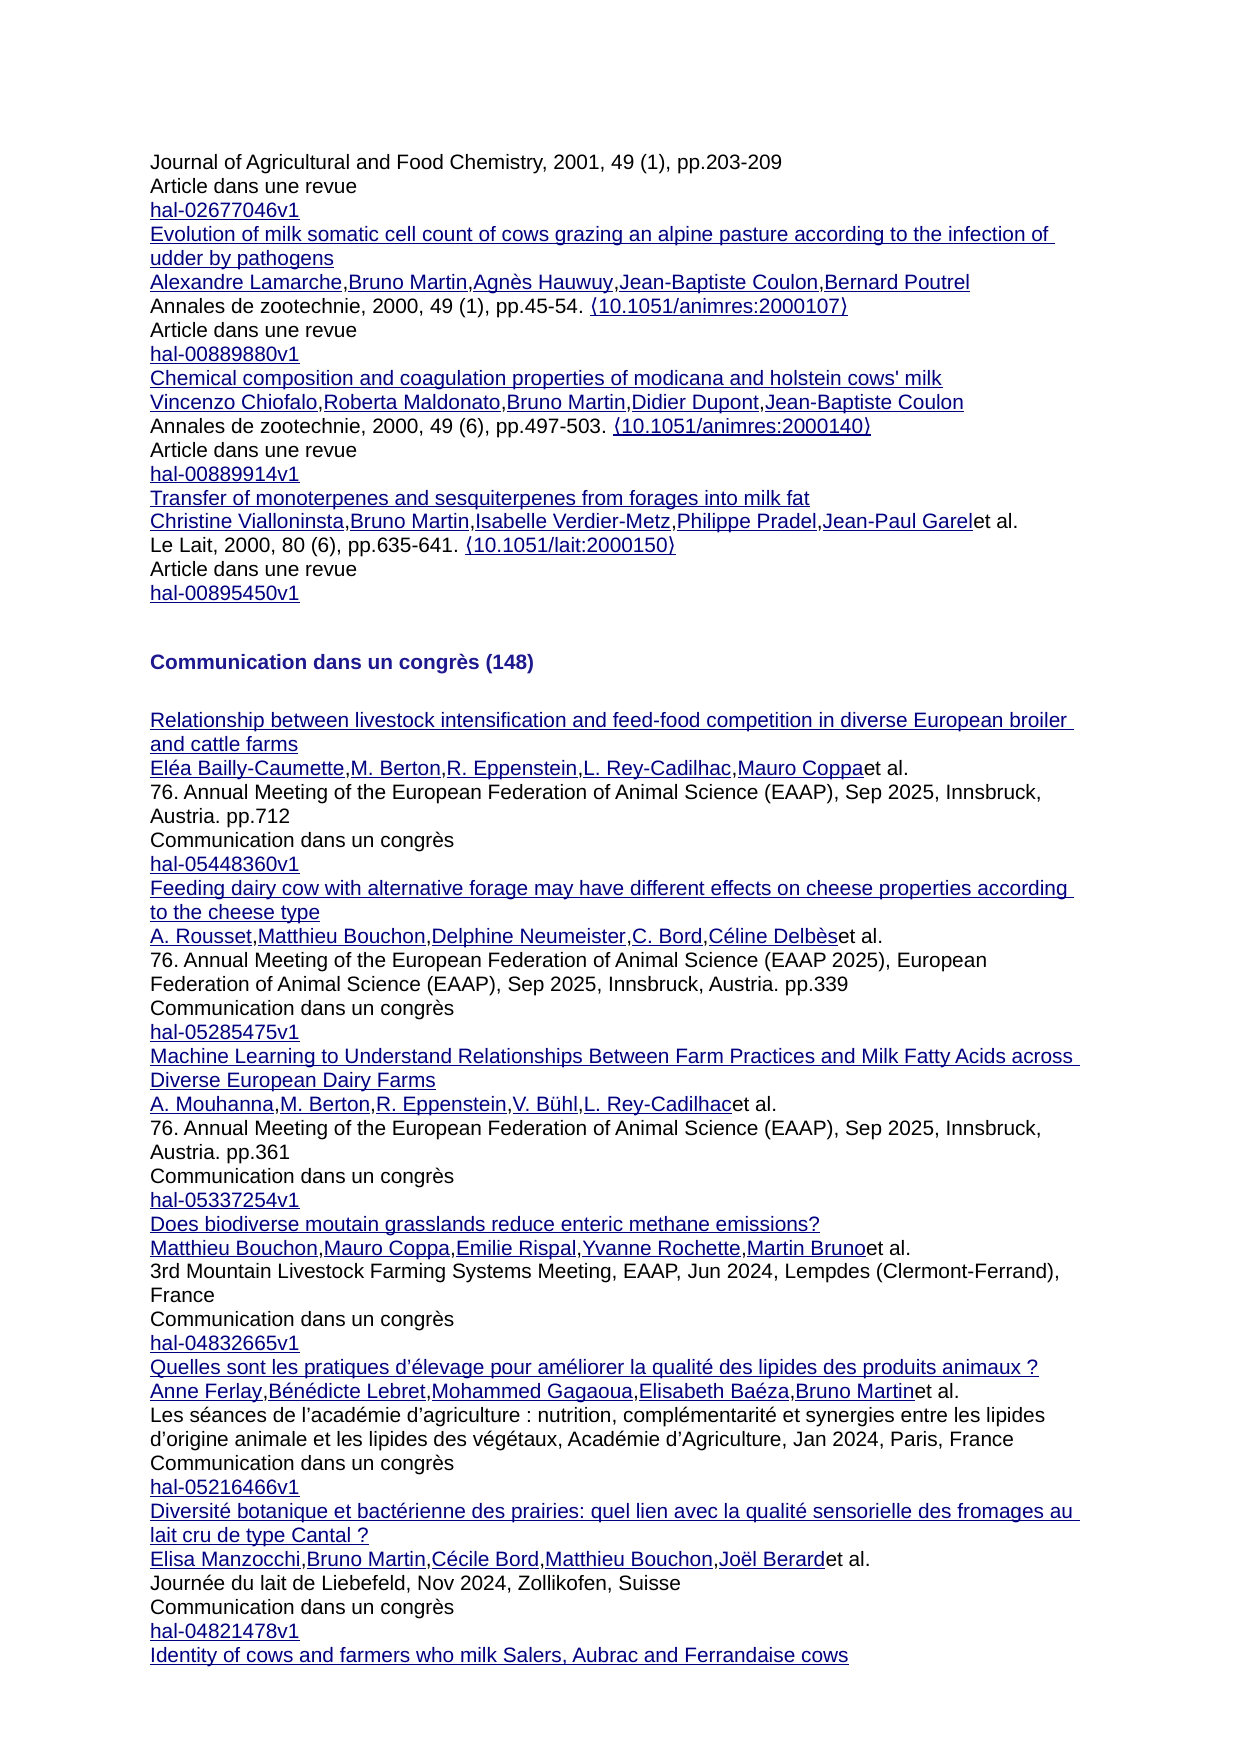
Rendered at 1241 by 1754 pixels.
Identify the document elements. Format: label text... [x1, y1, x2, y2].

table_cell Feeding dairy cow with alternative forage may have different effects on cheese properties according to the cheese type A. Rousset,Matthieu Bouchon,Delphine Neumeister,C. Bord,Céline Delbèset al. 76. Annual Meeting of the European Federation of Animal Science (EAAP 2025), European Federation of Animal Science (EAAP), Sep 2025, Innsbruck, Austria. pp.339 Communication dans un congrès hal-05285475v1 [150, 876, 1090, 1044]
table_header Relationship between livestock intensification and feed-food competition in diverse European broiler and cattle farms Eléa Bailly-Caumette,M. Berton,R. Eppenstein,L. Rey-Cadilhac,Mauro Coppaet al. 76. Annual Meeting of the European Federation of Animal Science (EAAP), Sep 2025, Innsbruck, Austria. pp.712 Communication dans un congrès hal-05448360v1 [150, 708, 1090, 876]
table_cell Diversité botanique et bactérienne des prairies: quel lien avec la qualité sensorielle des fromages au lait cru de type Cantal ? Elisa Manzocchi,Bruno Martin,Cécile Bord,Matthieu Bouchon,Joël Berardet al. Journée du lait de Liebefeld, Nov 2024, Zollikofen, Suisse Communication dans un congrès hal-04821478v1 [150, 1499, 1090, 1643]
table_cell Identity of cows and farmers who milk Salers, Aubrac and Ferrandaise cows [150, 1643, 1090, 1667]
table_cell Chemical composition and coagulation properties of modicana and holstein cows' milk Vincenzo Chiofalo,Roberta Maldonato,Bruno Martin,Didier Dupont,Jean-Baptiste Coulon Annales de zootechnie, 2000, 49 (6), pp.497-503. ⟨10.1051/animres:2000140⟩ Article dans une revue hal-00889914v1 [150, 366, 1090, 485]
subtitle Communication dans un congrès (148) [150, 650, 1090, 674]
table_cell Quelles sont les pratiques d’élevage pour améliorer la qualité des lipides des produits animaux ? Anne Ferlay,Bénédicte Lebret,Mohammed Gagaoua,Elisabeth Baéza,Bruno Martinet al. Les séances de l’académie d’agriculture : nutrition, complémentarité et synergies entre les lipides d’origine animale et les lipides des végétaux, Académie d’Agriculture, Jan 2024, Paris, France Communication dans un congrès hal-05216466v1 [150, 1355, 1090, 1499]
table_cell Evolution of milk somatic cell count of cows grazing an alpine pasture according to the infection of udder by pathogens Alexandre Lamarche,Bruno Martin,Agnès Hauwuy,Jean-Baptiste Coulon,Bernard Poutrel Annales de zootechnie, 2000, 49 (1), pp.45-54. ⟨10.1051/animres:2000107⟩ Article dans une revue hal-00889880v1 [150, 222, 1090, 366]
table_cell Transfer of monoterpenes and sesquiterpenes from forages into milk fat Christine Vialloninsta,Bruno Martin,Isabelle Verdier-Metz,Philippe Pradel,Jean-Paul Garelet al. Le Lait, 2000, 80 (6), pp.635-641. ⟨10.1051/lait:2000150⟩ Article dans une revue hal-00895450v1 [150, 485, 1090, 605]
table_cell Journal of Agricultural and Food Chemistry, 2001, 49 (1), pp.203-209 Article dans une revue hal-02677046v1 [150, 150, 1090, 222]
table_cell Machine Learning to Understand Relationships Between Farm Practices and Milk Fatty Acids across Diverse European Dairy Farms A. Mouhanna,M. Berton,R. Eppenstein,V. Bühl,L. Rey-Cadilhacet al. 76. Annual Meeting of the European Federation of Animal Science (EAAP), Sep 2025, Innsbruck, Austria. pp.361 Communication dans un congrès hal-05337254v1 [150, 1044, 1090, 1211]
table_cell Does biodiverse moutain grasslands reduce enteric methane emissions? Matthieu Bouchon,Mauro Coppa,Emilie Rispal,Yvanne Rochette,Martin Brunoet al. 3rd Mountain Livestock Farming Systems Meeting, EAAP, Jun 2024, Lempdes (Clermont-Ferrand), France Communication dans un congrès hal-04832665v1 [150, 1211, 1090, 1355]
